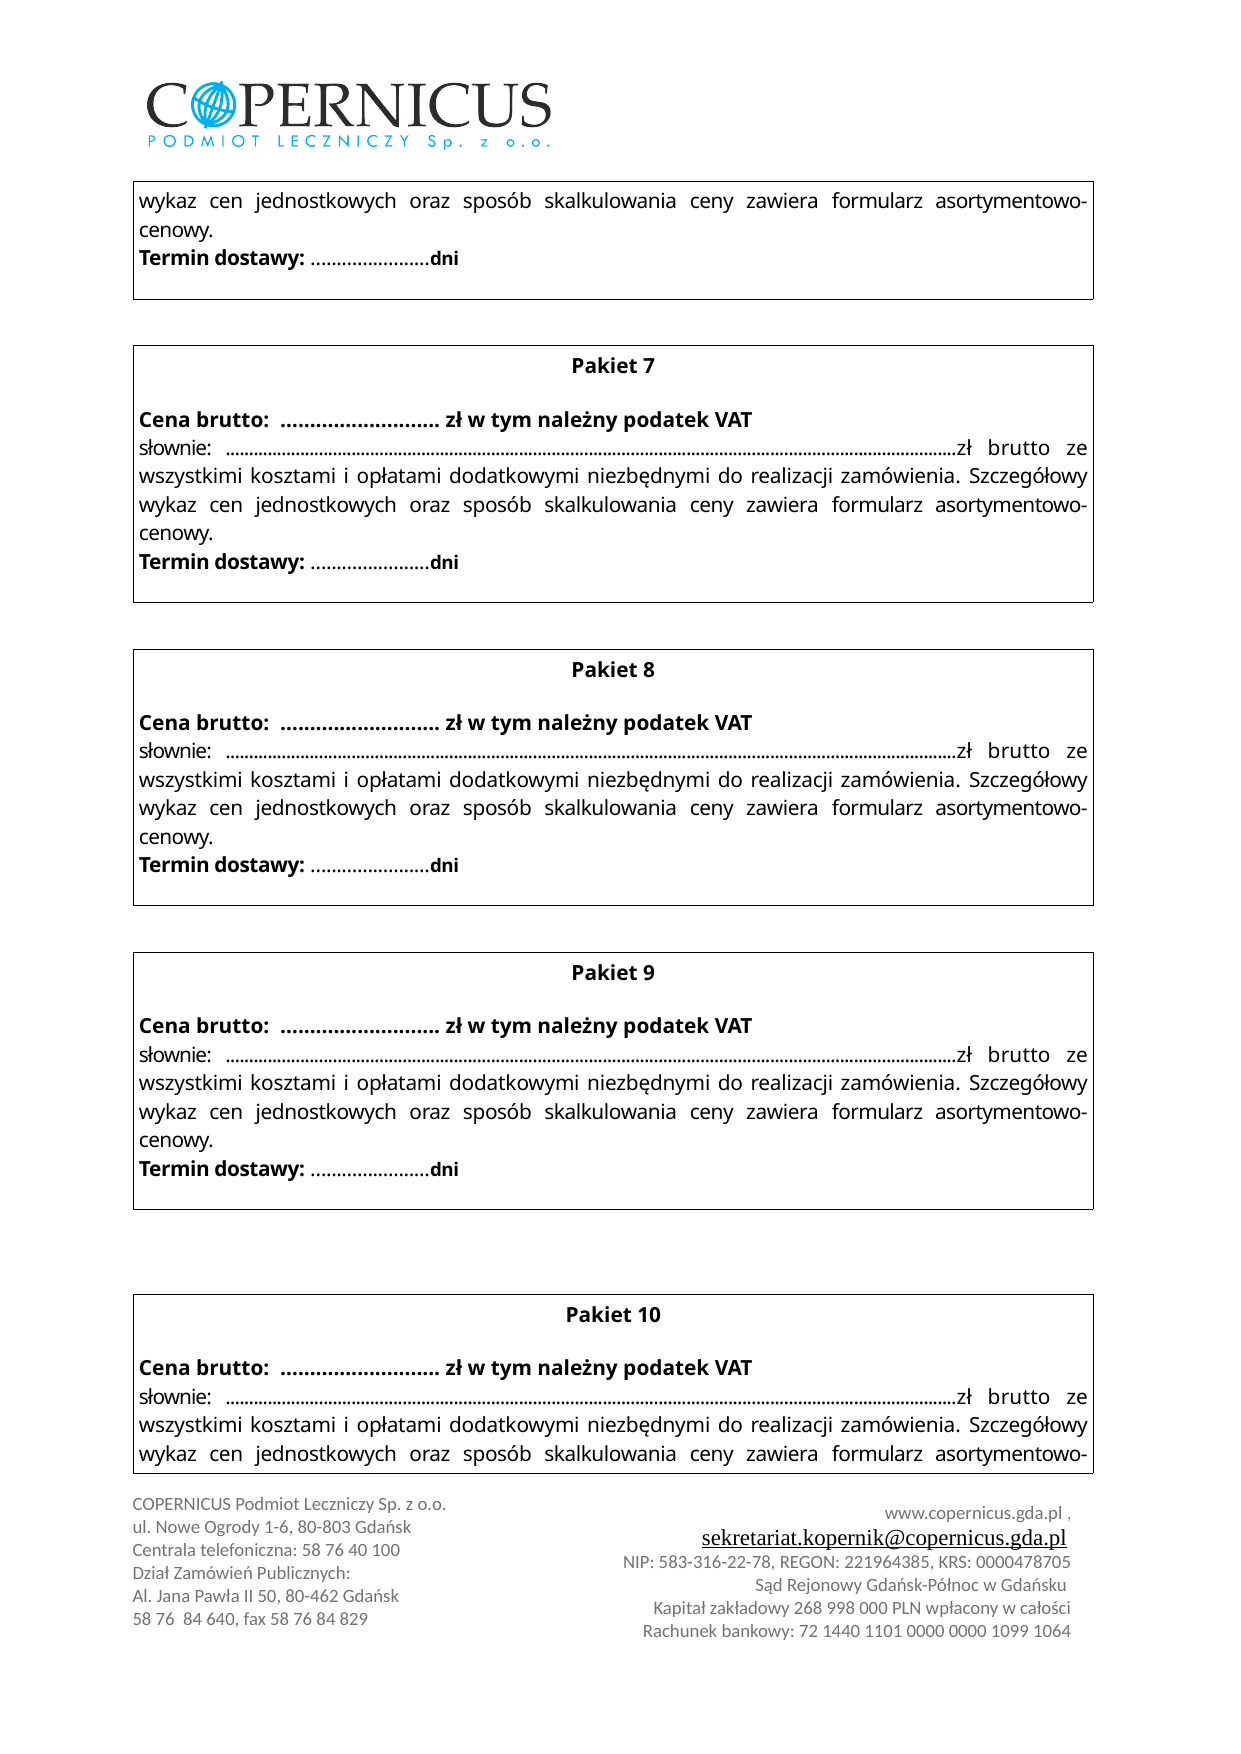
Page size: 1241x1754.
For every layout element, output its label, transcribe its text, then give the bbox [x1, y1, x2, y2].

table_header Pakiet 10 Cena brutto: …........................ zł w tym należny podatek VAT słownie: .............................................................................................................................................................zł brutto ze wszystkimi kosztami i opłatami dodatkowymi niezbędnymi do realizacji zamówienia. Szczegółowy wykaz cen jednostkowych oraz sposób skalkulowania ceny zawiera formularz asortymentowo- [134, 1295, 1093, 1473]
picture [135, 76, 561, 153]
table_header wykaz cen jednostkowych oraz sposób skalkulowania ceny zawiera formularz asortymentowo-cenowy. Termin dostawy: …....................dni [134, 182, 1093, 298]
table_header Pakiet 9 Cena brutto: …........................ zł w tym należny podatek VAT słownie: .............................................................................................................................................................zł brutto ze wszystkimi kosztami i opłatami dodatkowymi niezbędnymi do realizacji zamówienia. Szczegółowy wykaz cen jednostkowych oraz sposób skalkulowania ceny zawiera formularz asortymentowo-cenowy. Termin dostawy: …....................dni [134, 953, 1093, 1209]
table_header Pakiet 8 Cena brutto: …........................ zł w tym należny podatek VAT słownie: .............................................................................................................................................................zł brutto ze wszystkimi kosztami i opłatami dodatkowymi niezbędnymi do realizacji zamówienia. Szczegółowy wykaz cen jednostkowych oraz sposób skalkulowania ceny zawiera formularz asortymentowo-cenowy. Termin dostawy: …....................dni [134, 650, 1093, 905]
table_header Pakiet 7 Cena brutto: …........................ zł w tym należny podatek VAT słownie: .............................................................................................................................................................zł brutto ze wszystkimi kosztami i opłatami dodatkowymi niezbędnymi do realizacji zamówienia. Szczegółowy wykaz cen jednostkowych oraz sposób skalkulowania ceny zawiera formularz asortymentowo-cenowy. Termin dostawy: …....................dni [134, 346, 1093, 602]
